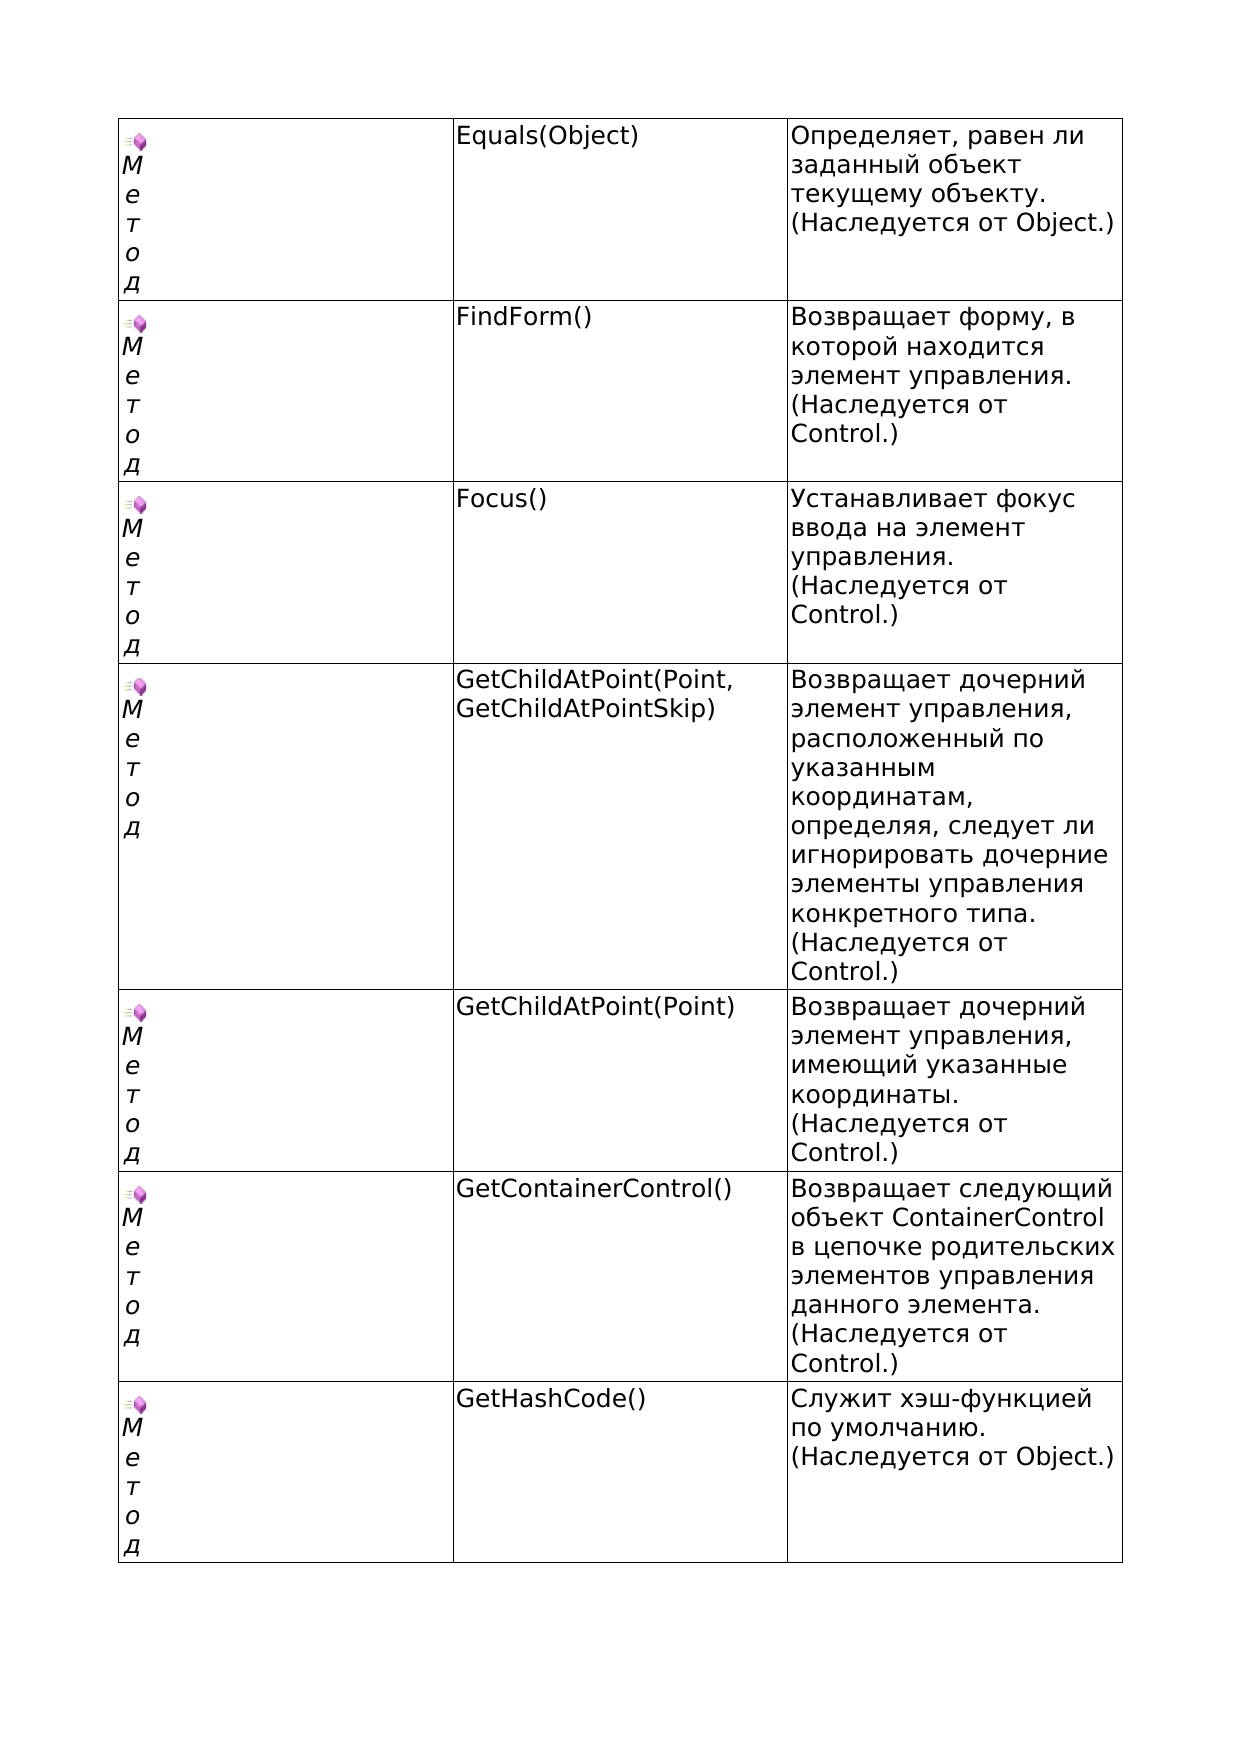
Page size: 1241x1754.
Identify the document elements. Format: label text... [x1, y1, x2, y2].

table_cell [119, 301, 453, 481]
picture [121, 496, 147, 514]
table_cell Возвращает форму, в которой находится элемент управления. (Наследуется от Control.) [788, 301, 1122, 481]
table_cell GetChildAtPoint(Point) [454, 990, 787, 1171]
table_cell [119, 482, 453, 662]
picture [121, 1396, 147, 1414]
picture [121, 678, 147, 696]
picture [121, 1186, 147, 1204]
table_cell [119, 1382, 453, 1562]
table_cell Устанавливает фокус ввода на элемент управления. (Наследуется от Control.) [788, 482, 1122, 662]
table_cell Возвращает дочерний элемент управления, имеющий указанные координаты. (Наследуется от Control.) [788, 990, 1122, 1171]
table_cell [119, 119, 453, 299]
table_cell FindForm() [454, 301, 787, 481]
picture [121, 133, 147, 151]
table_cell Focus() [454, 482, 787, 662]
table_cell Equals(Object) [454, 119, 787, 299]
table_cell GetContainerControl() [454, 1172, 787, 1381]
table_cell Служит хэш-функцией по умолчанию. (Наследуется от Object.) [788, 1382, 1122, 1562]
table_cell Определяет, равен ли заданный объект текущему объекту. (Наследуется от Object.) [788, 119, 1122, 299]
table_cell Возвращает следующий объект ContainerControl в цепочке родительских элементов управления данного элемента. (Наследуется от Control.) [788, 1172, 1122, 1381]
table_cell [119, 990, 453, 1171]
table_cell Возвращает дочерний элемент управления, расположенный по указанным координатам, определяя, следует ли игнорировать дочерние элементы управления конкретного типа. (Наследуется от Control.) [788, 664, 1122, 989]
picture [121, 1004, 147, 1022]
table_cell GetHashCode() [454, 1382, 787, 1562]
table_cell GetChildAtPoint(Point, GetChildAtPointSkip) [454, 664, 787, 989]
picture [121, 315, 147, 333]
table_cell [119, 1172, 453, 1381]
table_cell [119, 664, 453, 989]
